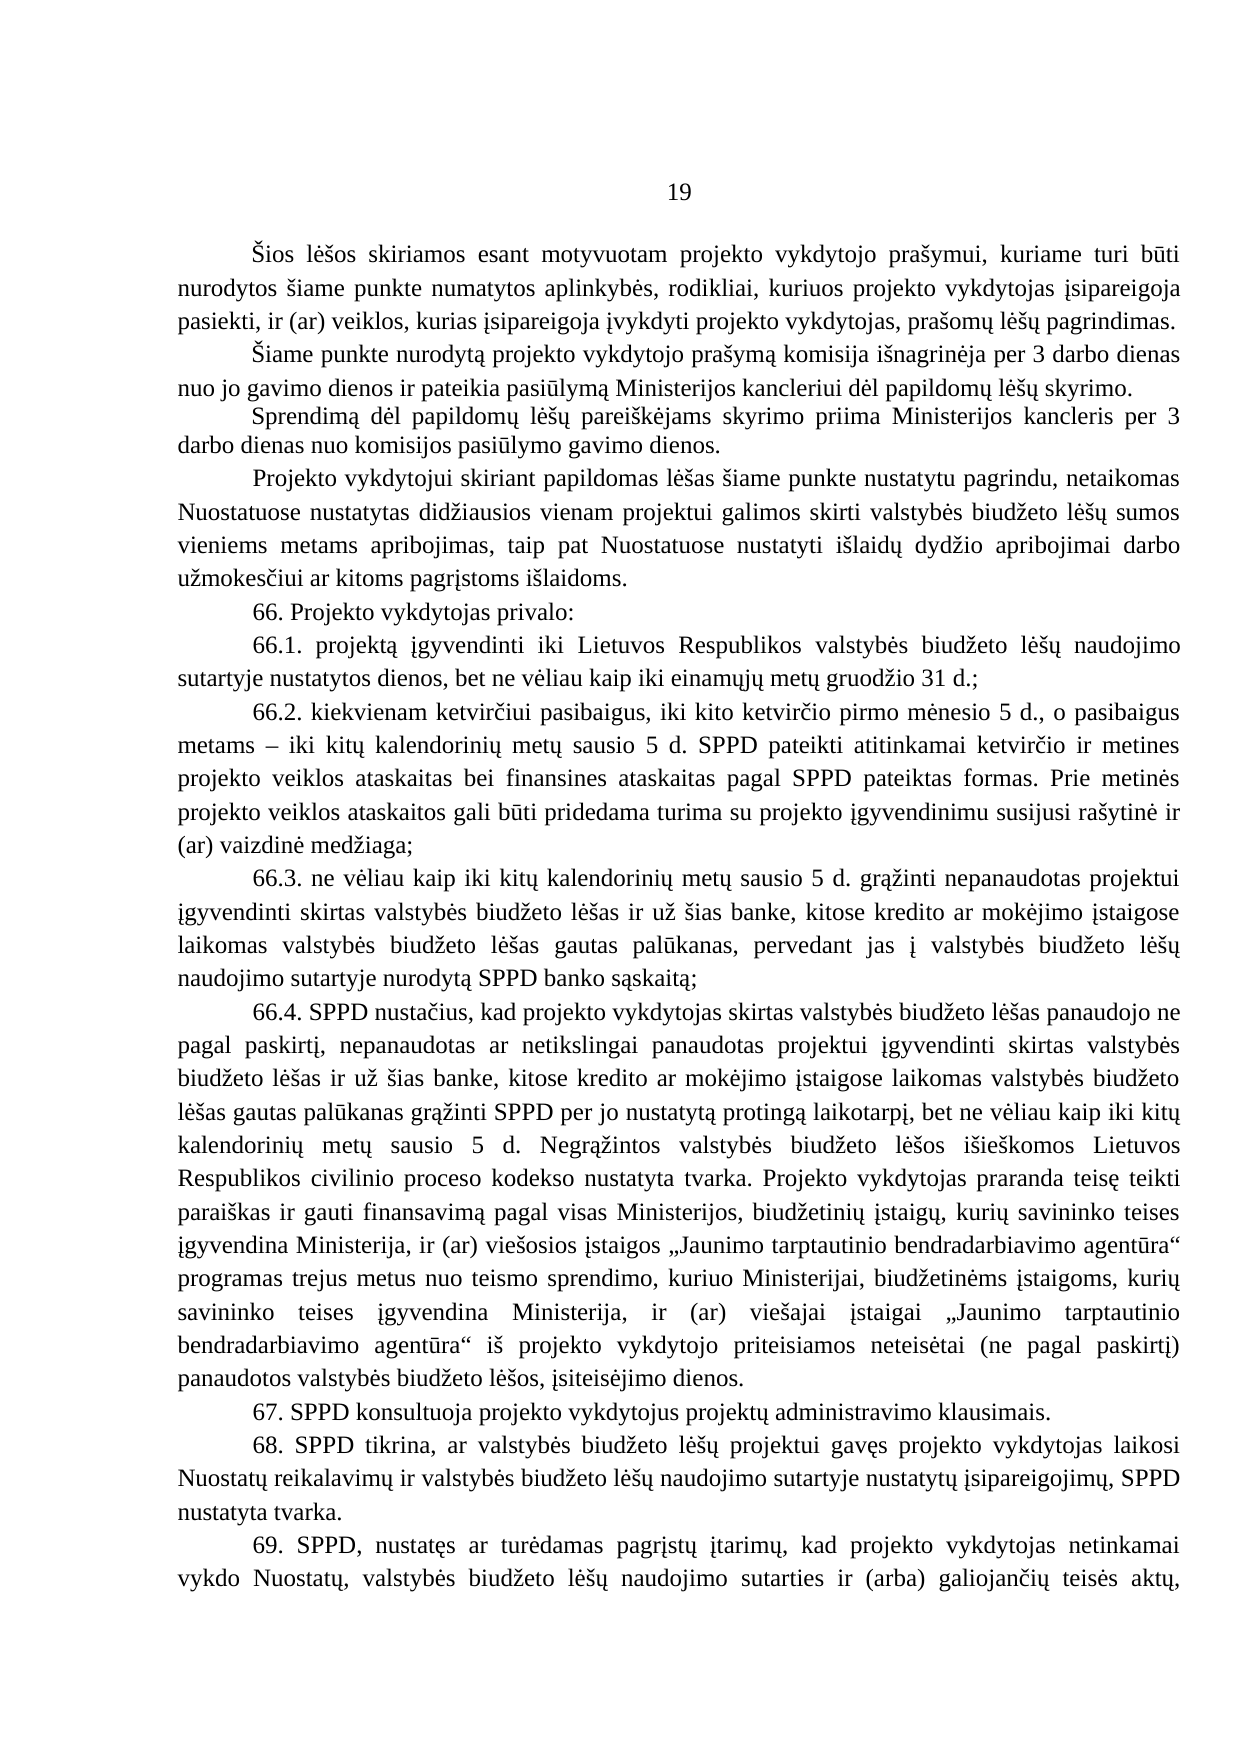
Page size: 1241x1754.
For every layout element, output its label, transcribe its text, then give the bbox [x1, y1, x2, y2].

text 69. SPPD, nustatęs ar turėdamas pagrįstų įtarimų, kad projekto vykdytojas netinkamai vykdo Nuostatų, valstybės biudžeto lėšų naudojimo sutarties ir (arba) galiojančių teisės aktų, [177, 1526, 1181, 1592]
text Sprendimą dėl papildomų lėšų pareiškėjams skyrimo priima Ministerijos kancleris per 3 darbo dienas nuo komisijos pasiūlymo gavimo dienos. [177, 401, 1181, 459]
text 66.2. kiekvienam ketvirčiui pasibaigus, iki kito ketvirčio pirmo mėnesio 5 d., o pasibaigus metams – iki kitų kalendorinių metų sausio 5 d. SPPD pateikti atitinkamai ketvirčio ir metines projekto veiklos ataskaitas bei finansines ataskaitas pagal SPPD pateiktas formas. Prie metinės projekto veiklos ataskaitos gali būti pridedama turima su projekto įgyvendinimu susijusi rašytinė ir (ar) vaizdinė medžiaga; [177, 692, 1181, 859]
text 66. Projekto vykdytojas privalo: [177, 592, 1181, 626]
text Šiame punkte nurodytą projekto vykdytojo prašymą komisija išnagrinėja per 3 darbo dienas nuo jo gavimo dienos ir pateikia pasiūlymą Ministerijos kancleriui dėl papildomų lėšų skyrimo. [177, 335, 1181, 401]
text 66.3. ne vėliau kaip iki kitų kalendorinių metų sausio 5 d. grąžinti nepanaudotas projektui įgyvendinti skirtas valstybės biudžeto lėšas ir už šias banke, kitose kredito ar mokėjimo įstaigose laikomas valstybės biudžeto lėšas gautas palūkanas, pervedant jas į valstybės biudžeto lėšų naudojimo sutartyje nurodytą SPPD banko sąskaitą; [177, 859, 1181, 992]
text 67. SPPD konsultuoja projekto vykdytojus projektų administravimo klausimais. [177, 1392, 1181, 1426]
text 68. SPPD tikrina, ar valstybės biudžeto lėšų projektui gavęs projekto vykdytojas laikosi Nuostatų reikalavimų ir valstybės biudžeto lėšų naudojimo sutartyje nustatytų įsipareigojimų, SPPD nustatyta tvarka. [177, 1426, 1181, 1526]
text Šios lėšos skiriamos esant motyvuotam projekto vykdytojo prašymui, kuriame turi būti nurodytos šiame punkte numatytos aplinkybės, rodikliai, kuriuos projekto vykdytojas įsipareigoja pasiekti, ir (ar) veiklos, kurias įsipareigoja įvykdyti projekto vykdytojas, prašomų lėšų pagrindimas. [177, 235, 1181, 335]
text 66.4. SPPD nustačius, kad projekto vykdytojas skirtas valstybės biudžeto lėšas panaudojo ne pagal paskirtį, nepanaudotas ar netikslingai panaudotas projektui įgyvendinti skirtas valstybės biudžeto lėšas ir už šias banke, kitose kredito ar mokėjimo įstaigose laikomas valstybės biudžeto lėšas gautas palūkanas grąžinti SPPD per jo nustatytą protingą laikotarpį, bet ne vėliau kaip iki kitų kalendorinių metų sausio 5 d. Negrąžintos valstybės biudžeto lėšos išieškomos Lietuvos Respublikos civilinio proceso kodekso nustatyta tvarka. Projekto vykdytojas praranda teisę teikti paraiškas ir gauti finansavimą pagal visas Ministerijos, biudžetinių įstaigų, kurių savininko teises įgyvendina Ministerija, ir (ar) viešosios įstaigos „Jaunimo tarptautinio bendradarbiavimo agentūra“ programas trejus metus nuo teismo sprendimo, kuriuo Ministerijai, biudžetinėms įstaigoms, kurių savininko teises įgyvendina Ministerija, ir (ar) viešajai įstaigai „Jaunimo tarptautinio bendradarbiavimo agentūra“ iš projekto vykdytojo priteisiamos neteisėtai (ne pagal paskirtį) panaudotos valstybės biudžeto lėšos, įsiteisėjimo dienos. [177, 992, 1181, 1392]
text 66.1. projektą įgyvendinti iki Lietuvos Respublikos valstybės biudžeto lėšų naudojimo sutartyje nustatytos dienos, bet ne vėliau kaip iki einamųjų metų gruodžio 31 d.; [177, 626, 1181, 692]
text Projekto vykdytojui skiriant papildomas lėšas šiame punkte nustatytu pagrindu, netaikomas Nuostatuose nustatytas didžiausios vienam projektui galimos skirti valstybės biudžeto lėšų sumos vieniems metams apribojimas, taip pat Nuostatuose nustatyti išlaidų dydžio apribojimai darbo užmokesčiui ar kitoms pagrįstoms išlaidoms. [177, 459, 1181, 592]
